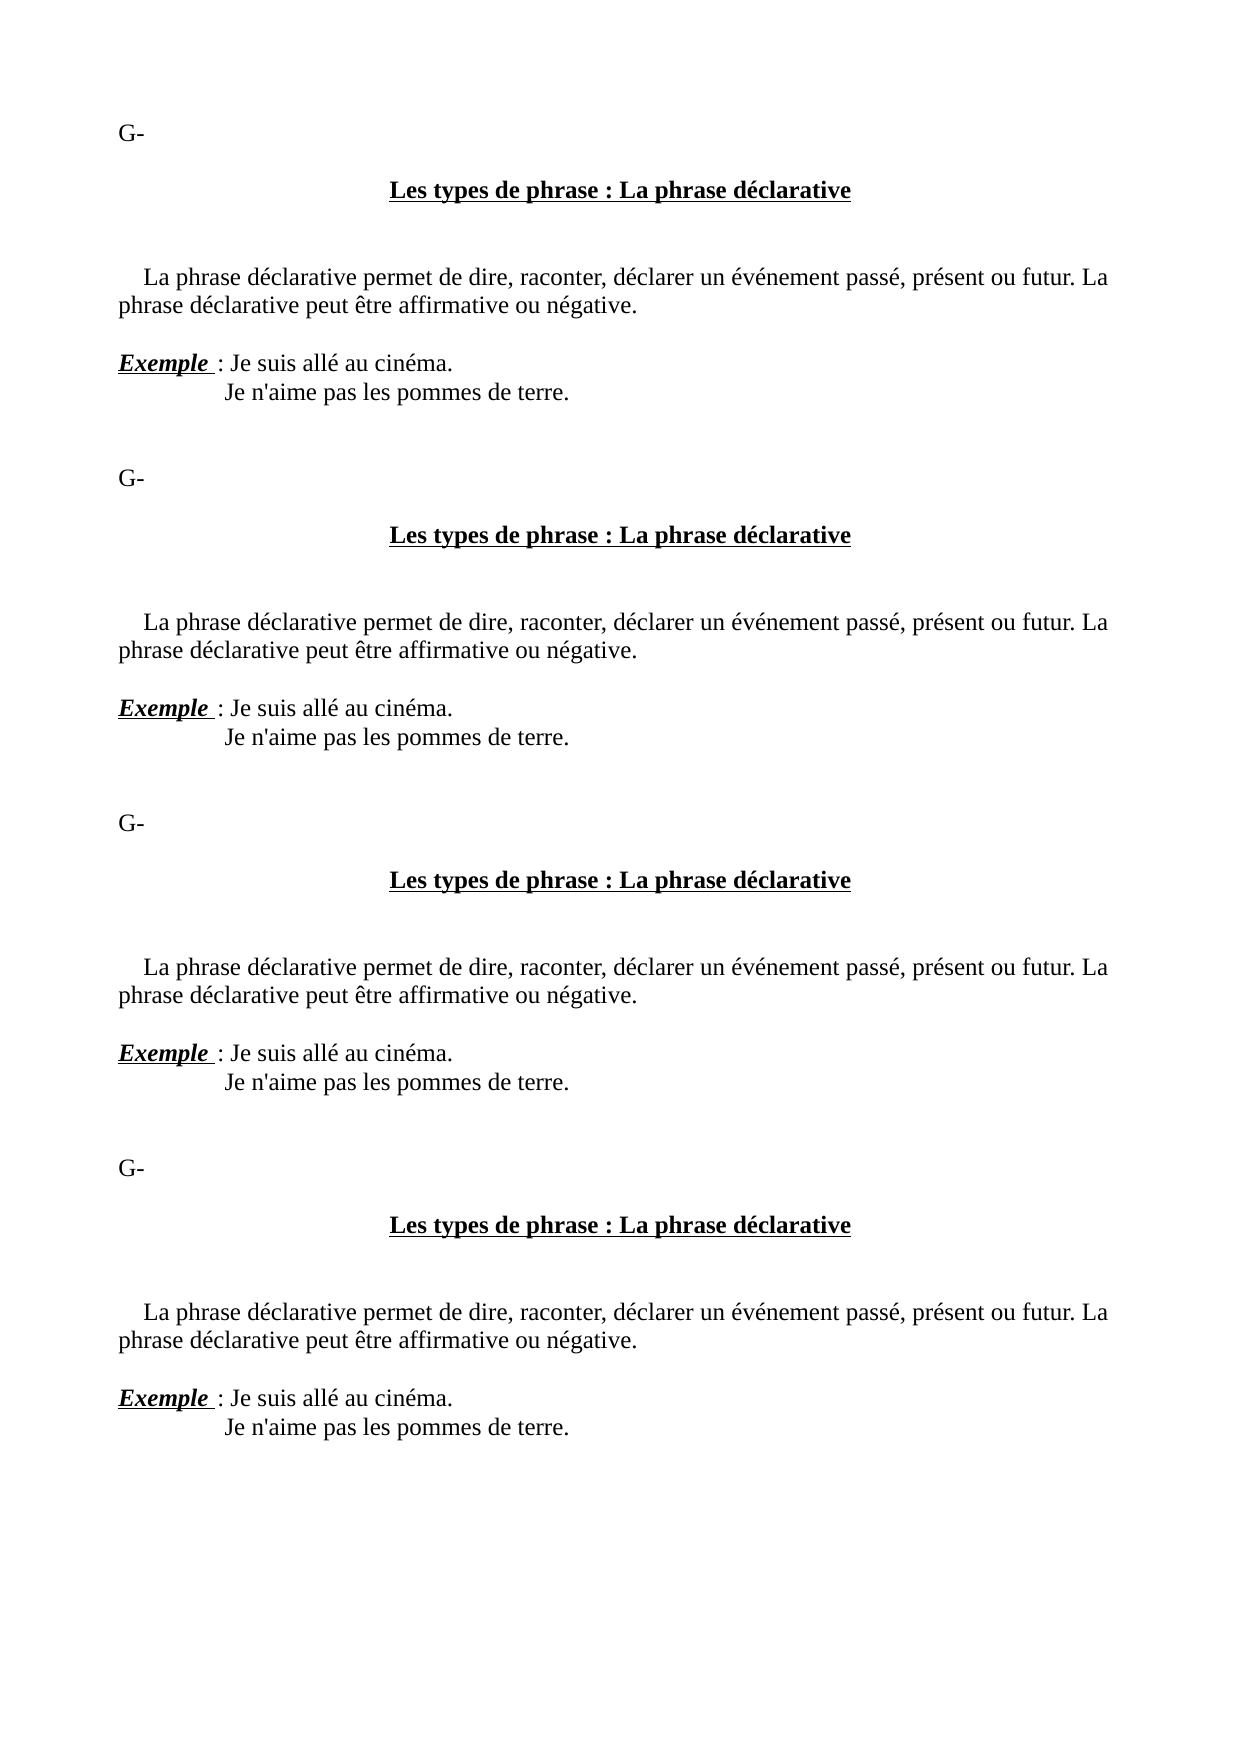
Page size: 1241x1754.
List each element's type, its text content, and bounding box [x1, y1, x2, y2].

text Exemple : Je suis allé au cinéma. [118, 693, 1122, 722]
text Exemple : Je suis allé au cinéma. [118, 1383, 1122, 1412]
text La phrase déclarative permet de dire, raconter, déclarer un événement passé, présent ou futur. La phrase déclarative peut être affirmative ou négative. [118, 262, 1122, 319]
text La phrase déclarative permet de dire, raconter, déclarer un événement passé, présent ou futur. La phrase déclarative peut être affirmative ou négative. [118, 1297, 1122, 1354]
text G- [118, 118, 1122, 147]
text Les types de phrase : La phrase déclarative [118, 521, 1122, 549]
text Les types de phrase : La phrase déclarative [118, 866, 1122, 894]
text Exemple : Je suis allé au cinéma. [118, 1038, 1122, 1067]
text Exemple : Je suis allé au cinéma. [118, 348, 1122, 377]
text Les types de phrase : La phrase déclarative [118, 176, 1122, 204]
text Je n'aime pas les pommes de terre. [118, 1412, 1122, 1441]
text La phrase déclarative permet de dire, raconter, déclarer un événement passé, présent ou futur. La phrase déclarative peut être affirmative ou négative. [118, 607, 1122, 664]
text Je n'aime pas les pommes de terre. [118, 722, 1122, 751]
text Je n'aime pas les pommes de terre. [118, 377, 1122, 406]
text La phrase déclarative permet de dire, raconter, déclarer un événement passé, présent ou futur. La phrase déclarative peut être affirmative ou négative. [118, 952, 1122, 1009]
text G- [118, 1153, 1122, 1182]
text G- [118, 463, 1122, 492]
text Les types de phrase : La phrase déclarative [118, 1211, 1122, 1239]
text Je n'aime pas les pommes de terre. [118, 1067, 1122, 1096]
text G- [118, 808, 1122, 837]
